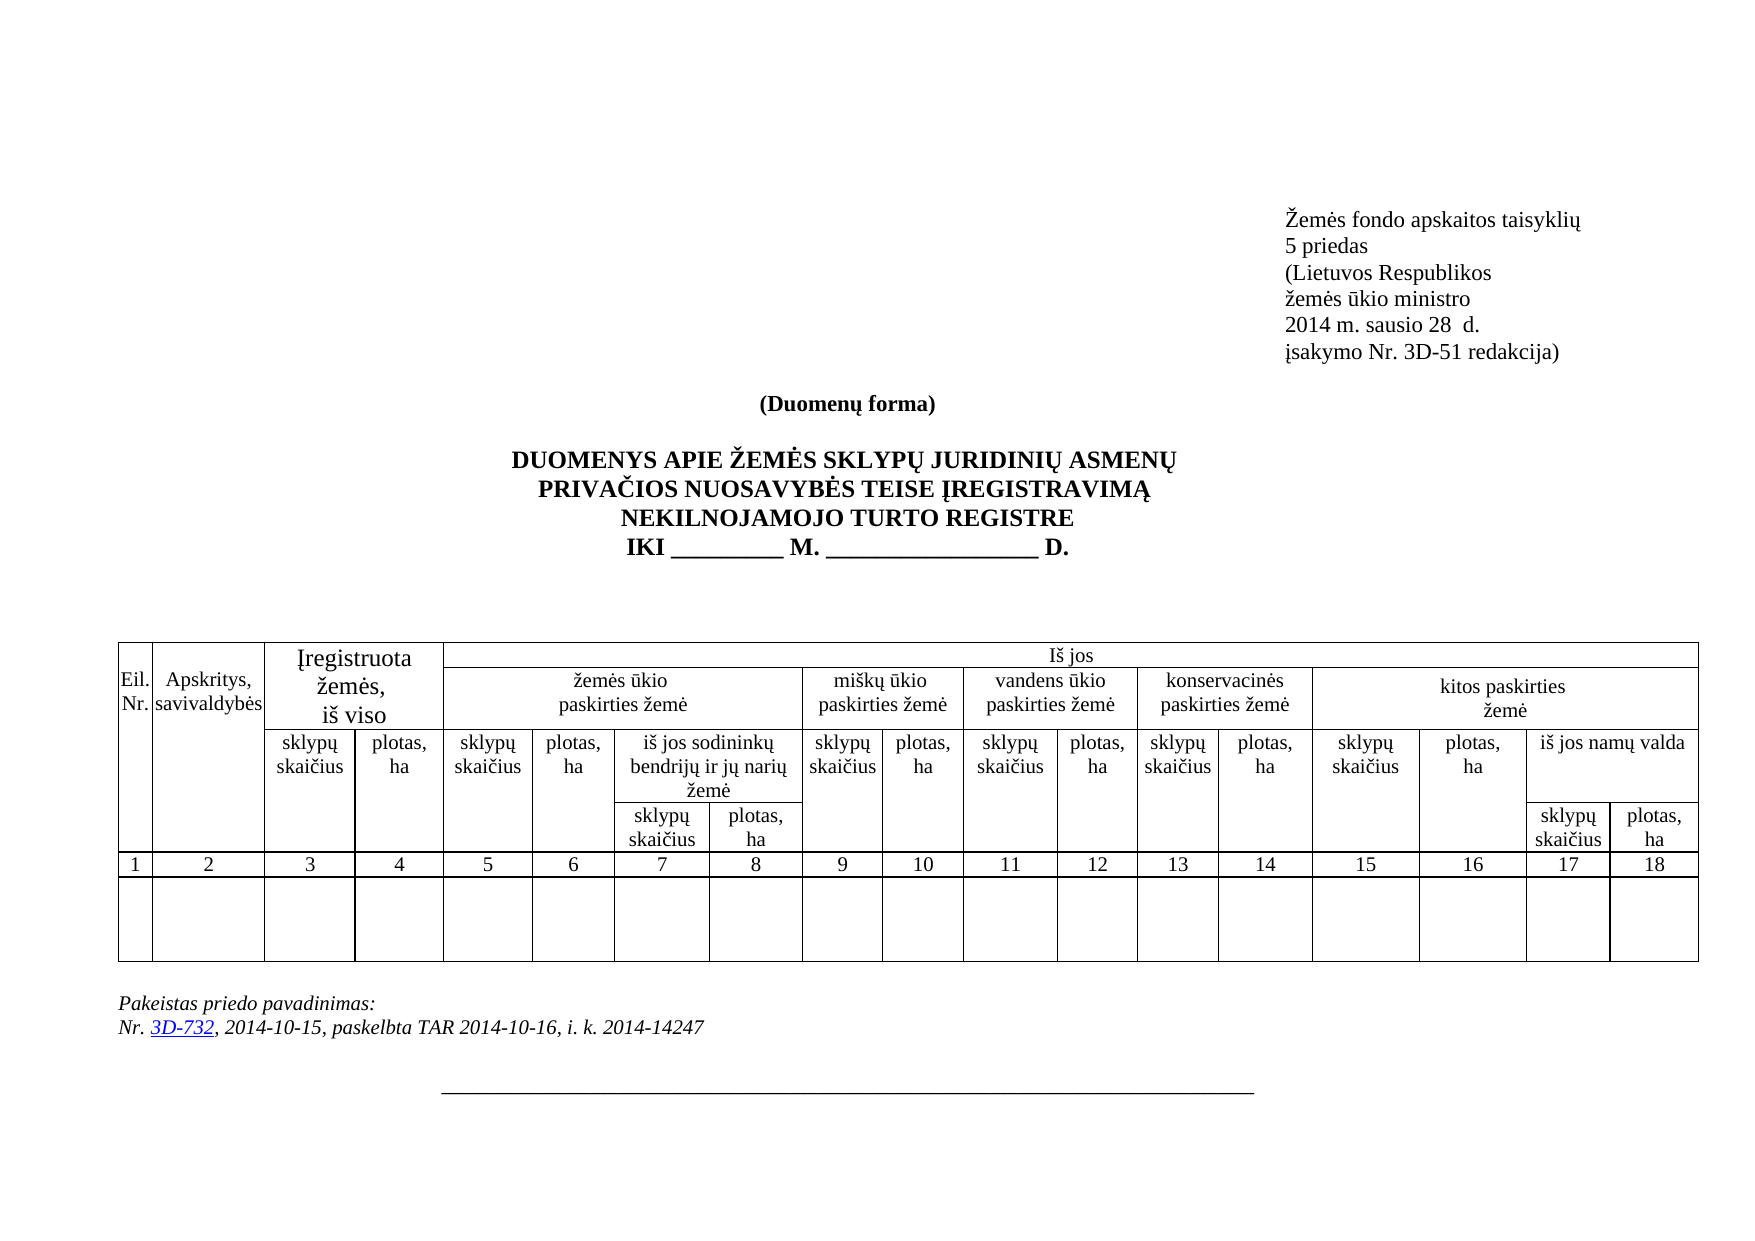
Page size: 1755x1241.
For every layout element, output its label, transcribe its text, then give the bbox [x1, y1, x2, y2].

table_cell 4 [356, 853, 443, 876]
table_header Iš jos [444, 643, 1698, 667]
text _________________________________________________________________ [118, 1068, 1577, 1096]
table_cell [964, 878, 1057, 961]
table_cell žemės ūkio paskirties žemė [444, 668, 802, 729]
table_cell iš jos namų valda [1527, 730, 1698, 802]
table_cell plotas, ha [1611, 803, 1698, 851]
table_cell plotas, ha [1420, 730, 1526, 851]
table_cell plotas, ha [356, 730, 443, 851]
table_cell [803, 878, 882, 961]
table_cell 10 [883, 853, 963, 876]
table_cell iš jos sodininkų bendrijų ir jų narių žemė [615, 730, 802, 802]
table_cell [153, 878, 264, 961]
text DUOMENYS APIE ŽEMĖS SKLYPŲ JURIDINIŲ ASMENŲ [118, 446, 1577, 474]
text 2014 m. sausio 28 d. [118, 311, 1577, 338]
table_cell sklypų skaičius [1138, 730, 1218, 851]
text NEKILNOJAMOJO TURTO REGISTRE [118, 503, 1577, 532]
table_header Įregistruota žemės, iš viso [265, 643, 443, 729]
table_cell [444, 878, 532, 961]
table_cell konservacinės paskirties žemė [1138, 668, 1312, 729]
table_cell sklypų skaičius [1527, 803, 1609, 851]
table_cell 15 [1313, 853, 1419, 876]
table_cell sklypų skaičius [1313, 730, 1419, 851]
table_cell [153, 729, 264, 851]
table_cell plotas, ha [1219, 730, 1312, 851]
table_cell [615, 878, 709, 961]
table_cell sklypų skaičius [265, 730, 354, 851]
table_cell [1420, 878, 1526, 961]
table_cell 17 [1527, 853, 1609, 876]
text PRIVAČIOS NUOSAVYBĖS TEISE ĮREGISTRAVIMĄ [118, 474, 1577, 503]
table_cell 6 [533, 853, 614, 876]
table_cell [533, 878, 614, 961]
table_cell sklypų skaičius [964, 730, 1057, 851]
table_cell plotas, ha [533, 730, 614, 851]
table_cell 14 [1219, 853, 1312, 876]
table_cell 3 [265, 853, 354, 876]
table_cell 11 [964, 853, 1057, 876]
table_cell [1611, 878, 1698, 961]
table_cell [883, 878, 963, 961]
table_header Eil. Nr. [119, 643, 152, 729]
text (Lietuvos Respublikos [118, 259, 1577, 285]
table_cell [1058, 878, 1137, 961]
table_cell miškų ūkio paskirties žemė [803, 668, 963, 729]
text (Duomenų forma) [118, 390, 1577, 417]
table_cell sklypų skaičius [444, 730, 532, 851]
table_cell 2 [153, 853, 264, 876]
table_cell plotas, ha [1058, 730, 1137, 851]
table_cell 13 [1138, 853, 1218, 876]
table_cell [1219, 878, 1312, 961]
table_cell [119, 878, 152, 961]
table_cell [1527, 878, 1609, 961]
table_cell plotas, ha [883, 730, 963, 851]
text 5 priedas [1018, 232, 1577, 259]
text įsakymo Nr. 3D-51 redakcija) [118, 338, 1577, 364]
text Pakeistas priedo pavadinimas: [118, 991, 1577, 1015]
table_cell 1 [119, 853, 152, 876]
table_cell kitos paskirties žemė [1313, 668, 1698, 729]
table_header Apskritys, savivaldybės [153, 643, 264, 729]
table_cell [356, 878, 443, 961]
table_cell [1138, 878, 1218, 961]
table_cell 5 [444, 853, 532, 876]
table_cell [1313, 878, 1419, 961]
table_cell 18 [1611, 853, 1698, 876]
table_cell [119, 729, 152, 851]
text Žemės fondo apskaitos taisyklių [1198, 206, 1610, 232]
table_cell 16 [1420, 853, 1526, 876]
table_cell sklypų skaičius [615, 803, 709, 851]
table_cell 7 [615, 853, 709, 876]
text žemės ūkio ministro [118, 285, 1577, 311]
table_cell 8 [710, 853, 802, 876]
table_cell vandens ūkio paskirties žemė [964, 668, 1137, 729]
table_cell 12 [1058, 853, 1137, 876]
table_cell 9 [803, 853, 882, 876]
text IKI _________ M. _________________ D. [118, 532, 1577, 561]
table_cell [265, 878, 354, 961]
text Nr. 3D-732, 2014-10-15, paskelbta TAR 2014-10-16, i. k. 2014-14247 [118, 1015, 1577, 1039]
table_cell [710, 878, 802, 961]
table_cell plotas, ha [710, 803, 802, 851]
table_cell sklypų skaičius [803, 730, 882, 851]
